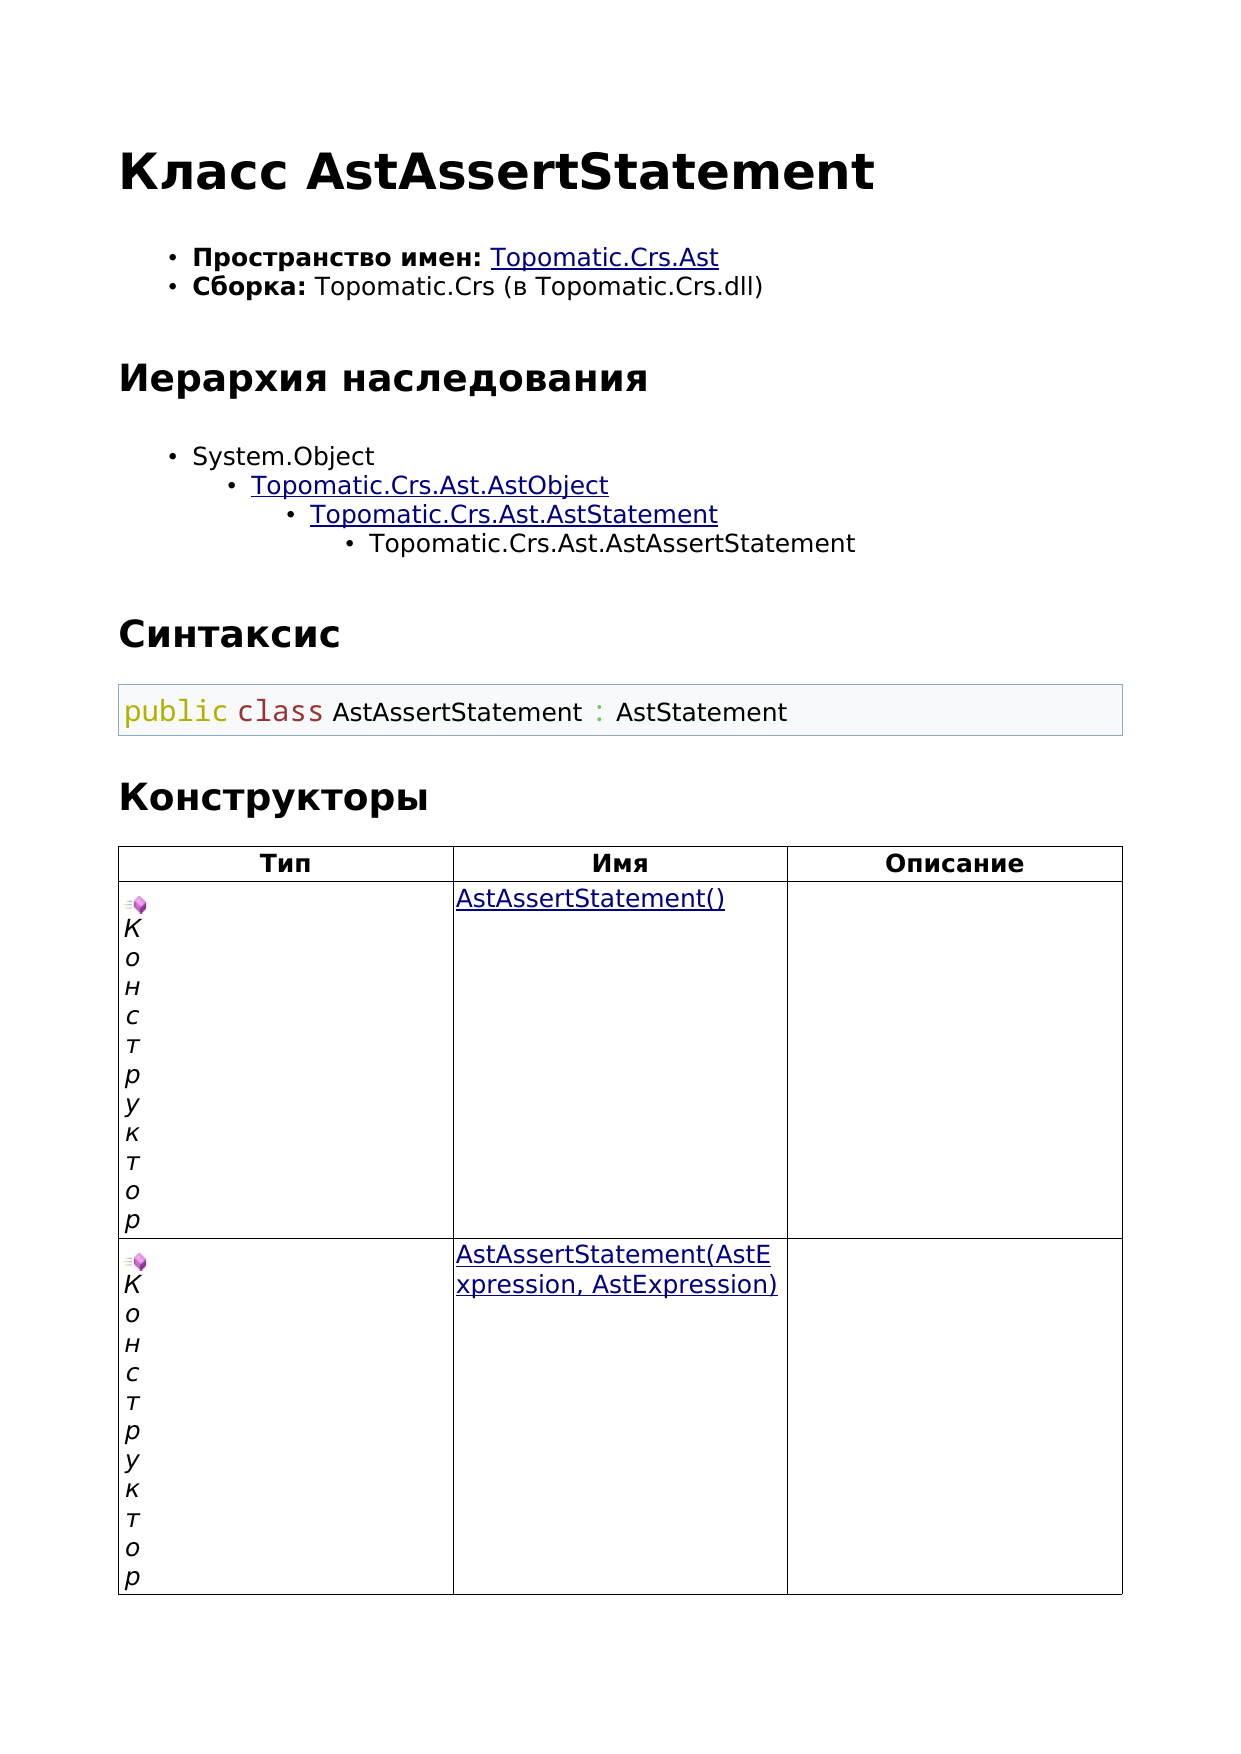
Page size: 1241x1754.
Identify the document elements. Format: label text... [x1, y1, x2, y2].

subtitle Конструкторы [118, 775, 1122, 819]
table_cell [119, 882, 453, 1238]
table_cell [119, 1239, 453, 1594]
list Topomatic.Crs.Ast.AstStatement [295, 500, 1122, 529]
table_header public class AstAssertStatement : AstStatement [119, 685, 1122, 735]
subtitle Класс AstAssertStatement [118, 143, 1122, 201]
table_cell AstAssertStatement(AstExpression, AstExpression) [454, 1239, 787, 1594]
table_header Описание [788, 847, 1122, 881]
list Пространство имен: Topomatic.Crs.Ast [177, 243, 1122, 272]
table_cell AstAssertStatement() [454, 882, 787, 1238]
list Сборка: Topomatic.Crs (в Topomatic.Crs.dll) [177, 272, 1122, 302]
table_header Имя [454, 847, 787, 881]
list Topomatic.Crs.Ast.AstAssertStatement [354, 529, 1122, 558]
table_cell [788, 882, 1122, 1238]
list System.Object [177, 442, 1122, 471]
picture [121, 896, 147, 914]
table_cell [788, 1239, 1122, 1594]
subtitle Синтаксис [118, 613, 1122, 657]
picture [121, 1253, 147, 1271]
subtitle Иерархия наследования [118, 356, 1122, 400]
table_header Тип [119, 847, 453, 881]
list Topomatic.Crs.Ast.AstObject [236, 471, 1122, 500]
